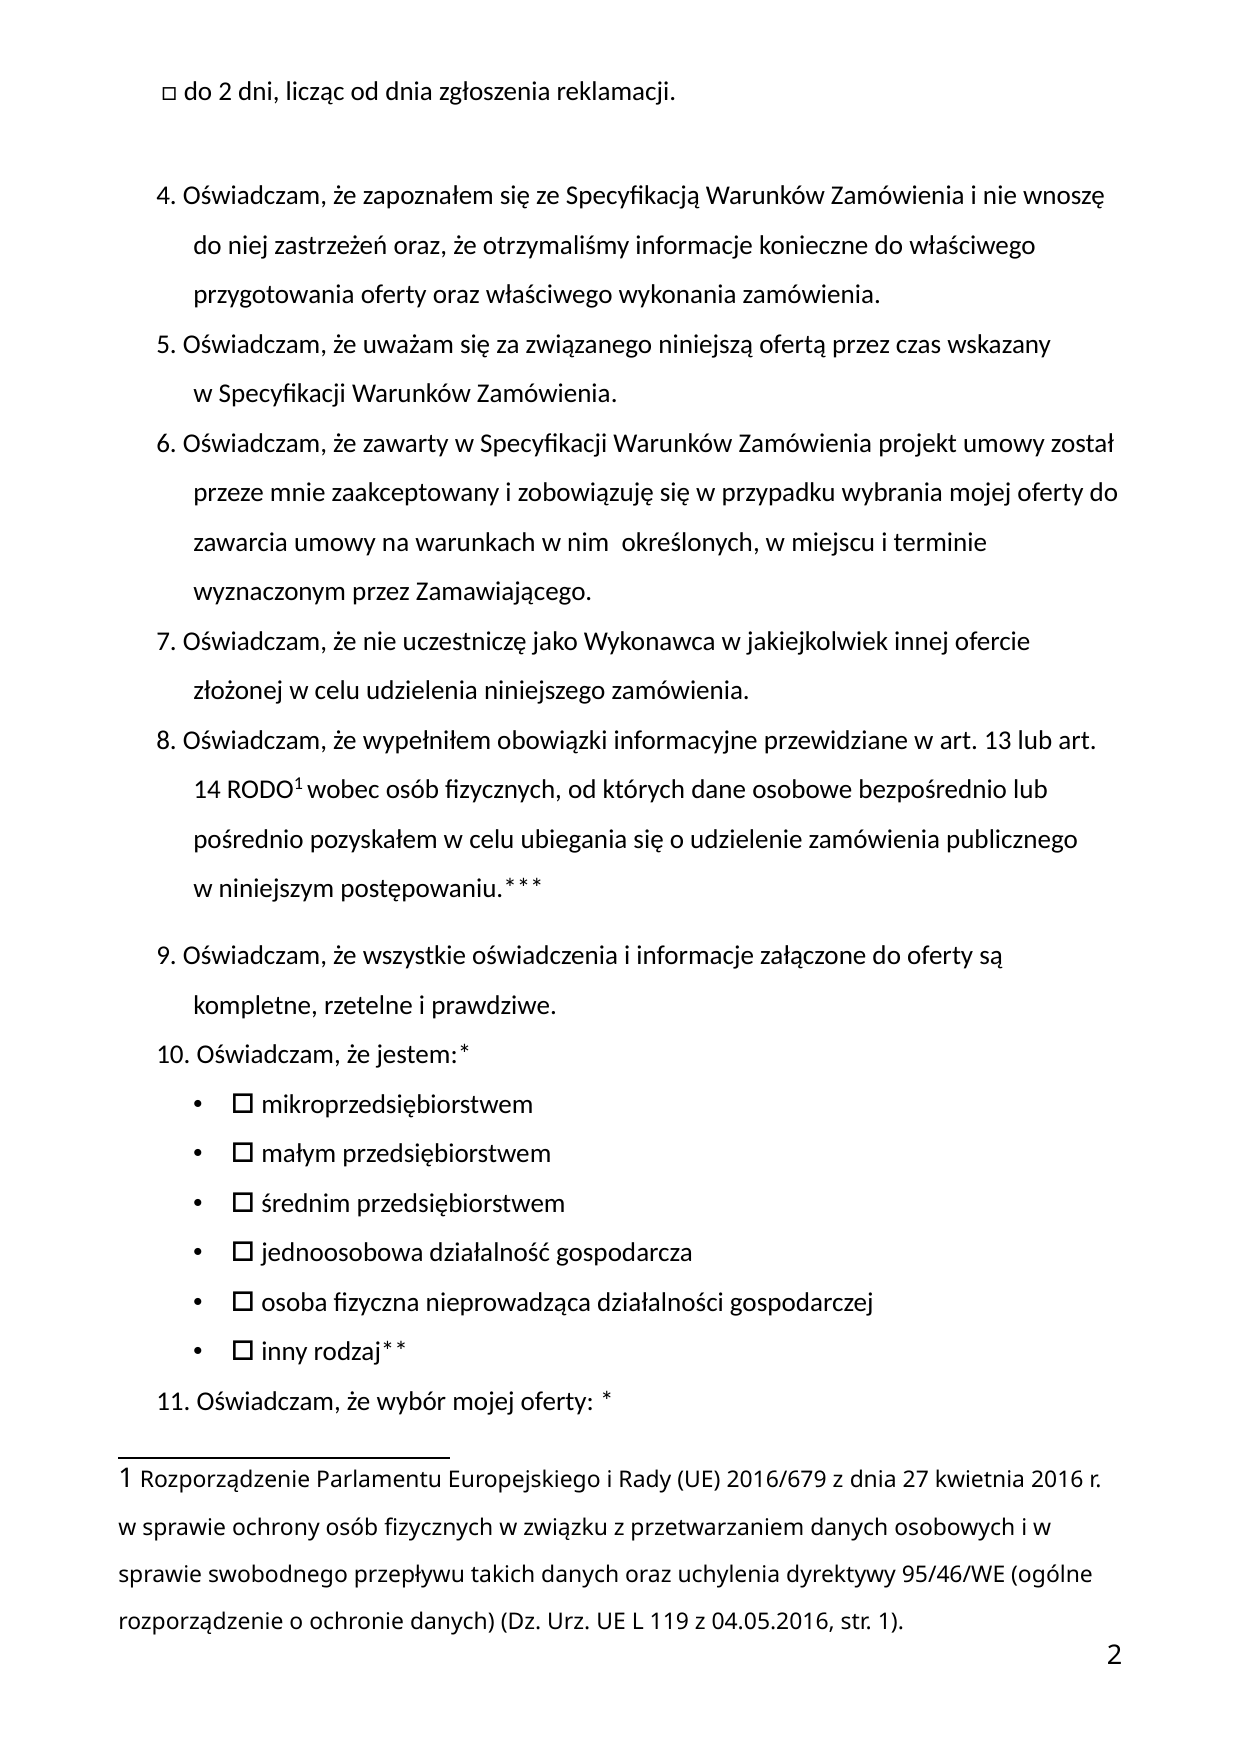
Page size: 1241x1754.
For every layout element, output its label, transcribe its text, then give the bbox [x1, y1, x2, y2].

list Oświadczam, że nie uczestniczę jako Wykonawca w jakiejkolwiek innej ofercie złożonej w celu udzielenia niniejszego zamówienia. [156, 624, 1122, 706]
text □ do 2 dni, licząc od dnia zgłoszenia reklamacji. [118, 74, 1122, 107]
list Oświadczam, że zawarty w Specyfikacji Warunków Zamówienia projekt umowy został przeze mnie zaakceptowany i zobowiązuję się w przypadku wybrania mojej oferty do zawarcia umowy na warunkach w nim określonych, w miejscu i terminie wyznaczonym przez Zamawiającego. [156, 426, 1122, 607]
list □ małym przedsiębiorstwem [193, 1136, 1122, 1169]
list Oświadczam, że wszystkie oświadczenia i informacje załączone do oferty są kompletne, rzetelne i prawdziwe. [156, 938, 1122, 1021]
list □ średnim przedsiębiorstwem [193, 1186, 1122, 1219]
list Rozporządzenie Parlamentu Europejskiego i Rady (UE) 2016/679 z dnia 27 kwietnia 2016 r. w sprawie ochrony osób fizycznych w związku z przetwarzaniem danych osobowych i w sprawie swobodnego przepływu takich danych oraz uchylenia dyrektywy 95/46/WE (ogólne rozporządzenie o ochronie danych) (Dz. Urz. UE L 119 z 04.05.2016, str. 1). [118, 1458, 1122, 1636]
list Oświadczam, że uważam się za związanego niniejszą ofertą przez czas wskazany w Specyfikacji Warunków Zamówienia. [156, 327, 1122, 409]
list Oświadczam, że wybór mojej oferty: * [156, 1384, 1122, 1417]
list □ mikroprzedsiębiorstwem [193, 1087, 1122, 1120]
list Oświadczam, że zapoznałem się ze Specyfikacją Warunków Zamówienia i nie wnoszę do niej zastrzeżeń oraz, że otrzymaliśmy informacje konieczne do właściwego przygotowania oferty oraz właściwego wykonania zamówienia. [156, 178, 1122, 311]
list □ jednoosobowa działalność gospodarcza [193, 1235, 1122, 1268]
list Oświadczam, że wypełniłem obowiązki informacyjne przewidziane w art. 13 lub art. 14 RODO wobec osób fizycznych, od których dane osobowe bezpośrednio lub pośrednio pozyskałem w celu ubiegania się o udzielenie zamówienia publicznego w niniejszym postępowaniu.*** [156, 723, 1122, 904]
list Oświadczam, że jestem:* [156, 1037, 1122, 1070]
list □ osoba fizyczna nieprowadząca działalności gospodarczej [193, 1285, 1122, 1318]
list □ inny rodzaj** [193, 1334, 1122, 1367]
